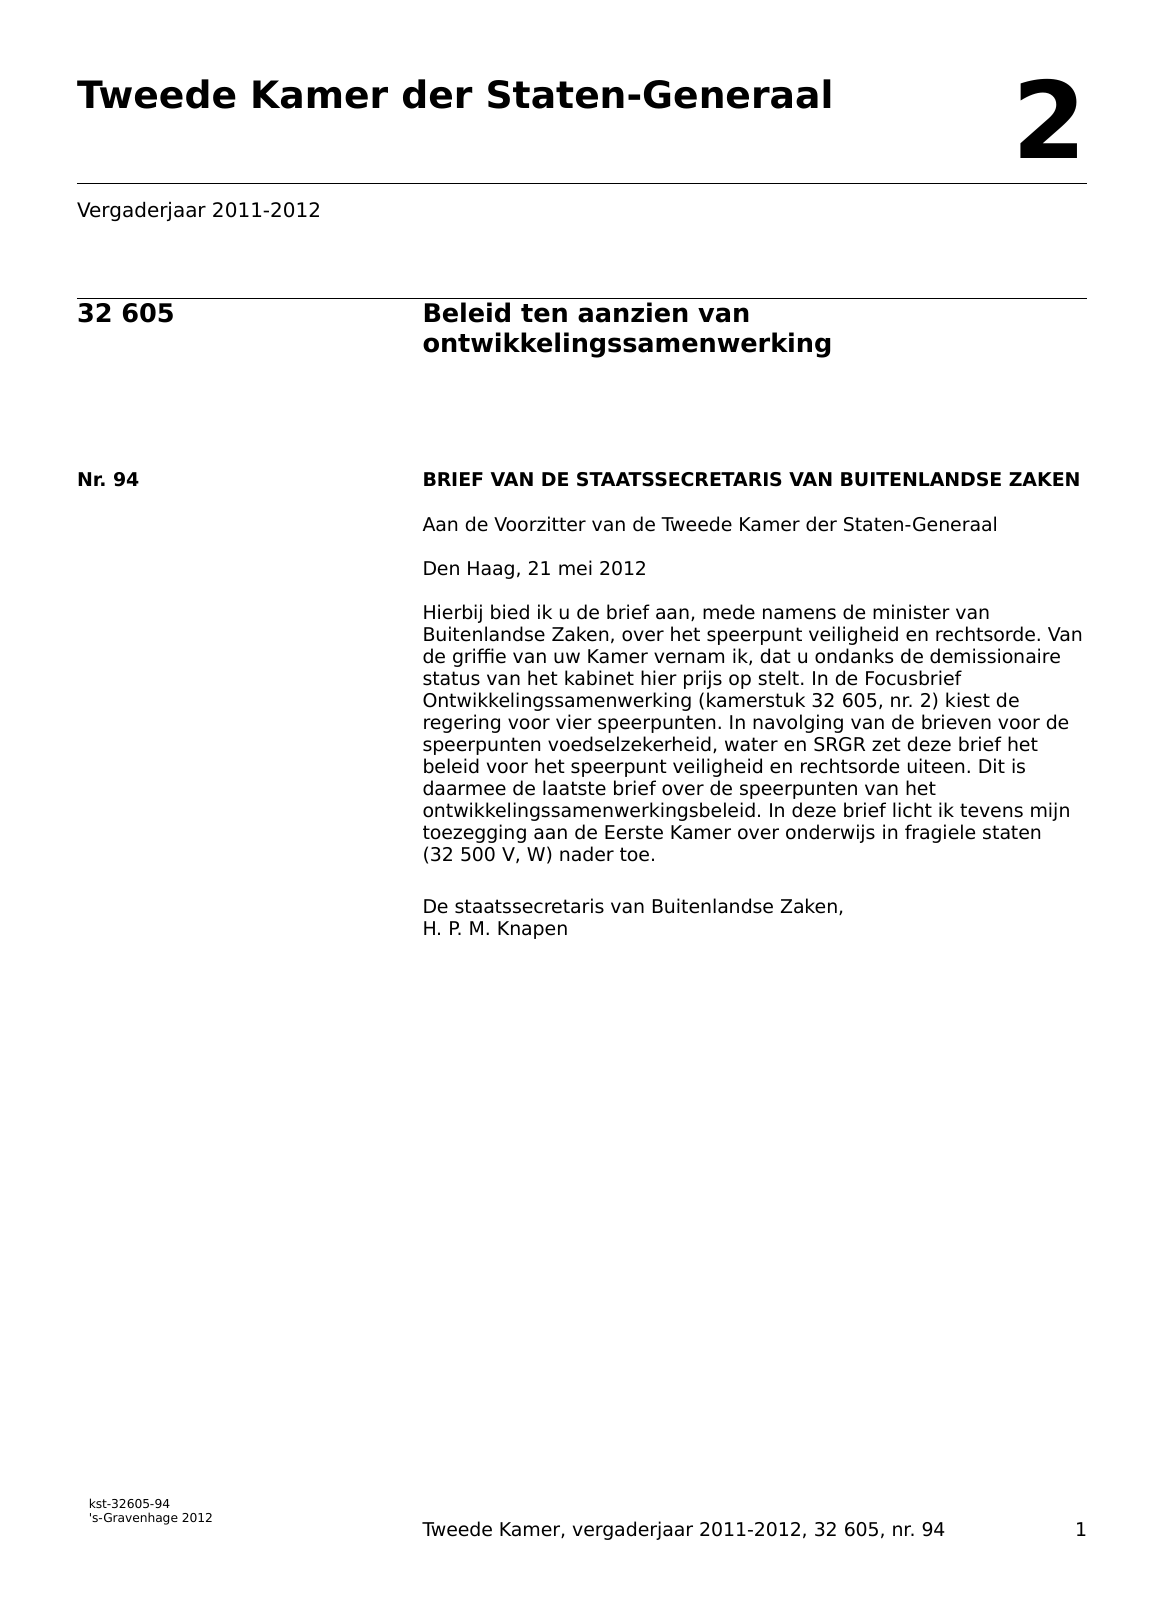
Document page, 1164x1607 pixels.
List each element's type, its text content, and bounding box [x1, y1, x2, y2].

text 's-Gravenhage 2012 [88, 1511, 323, 1525]
text De staatssecretaris van Buitenlandse Zaken, H. P. M. Knapen [422, 896, 1087, 939]
table_header Tweede Kamer der Staten-Generaal [77, 59, 886, 183]
subtitle Nr. 94 BRIEF VAN DE STAATSSECRETARIS VAN BUITENLANDSE ZAKEN [77, 469, 1087, 491]
text Den Haag, 21 mei 2012 [422, 558, 1087, 580]
text kst-32605-94 [88, 1497, 323, 1511]
table_cell Vergaderjaar 2011-2012 [77, 184, 1087, 298]
text Aan de Voorzitter van de Tweede Kamer der Staten-Generaal [422, 513, 1087, 536]
subtitle 32 605 Beleid ten aanzien van ontwikkelingssamenwerking [77, 299, 1087, 358]
text Hierbij bied ik u de brief aan, mede namens de minister van Buitenlandse Zaken, over het speerpunt veiligheid en rechtsorde. Van de griffie van uw Kamer vernam ik, dat u ondanks de demissionaire status van het kabinet hier prijs op stelt. In de Focusbrief Ontwikkelingssamenwerking (kamerstuk 32 605, nr. 2) kiest de regering voor vier speerpunten. In navolging van de brieven voor de speerpunten voedselzekerheid, water en SRGR zet deze brief het beleid voor het speerpunt veiligheid en rechtsorde uiteen. Dit is daarmee de laatste brief over de speerpunten van het ontwikkelingssamenwerkingsbeleid. In deze brief licht ik tevens mijn toezegging aan de Eerste Kamer over onderwijs in fragiele staten (32 500 V, W) nader toe. [422, 602, 1087, 866]
table_header 2 [886, 59, 1087, 183]
